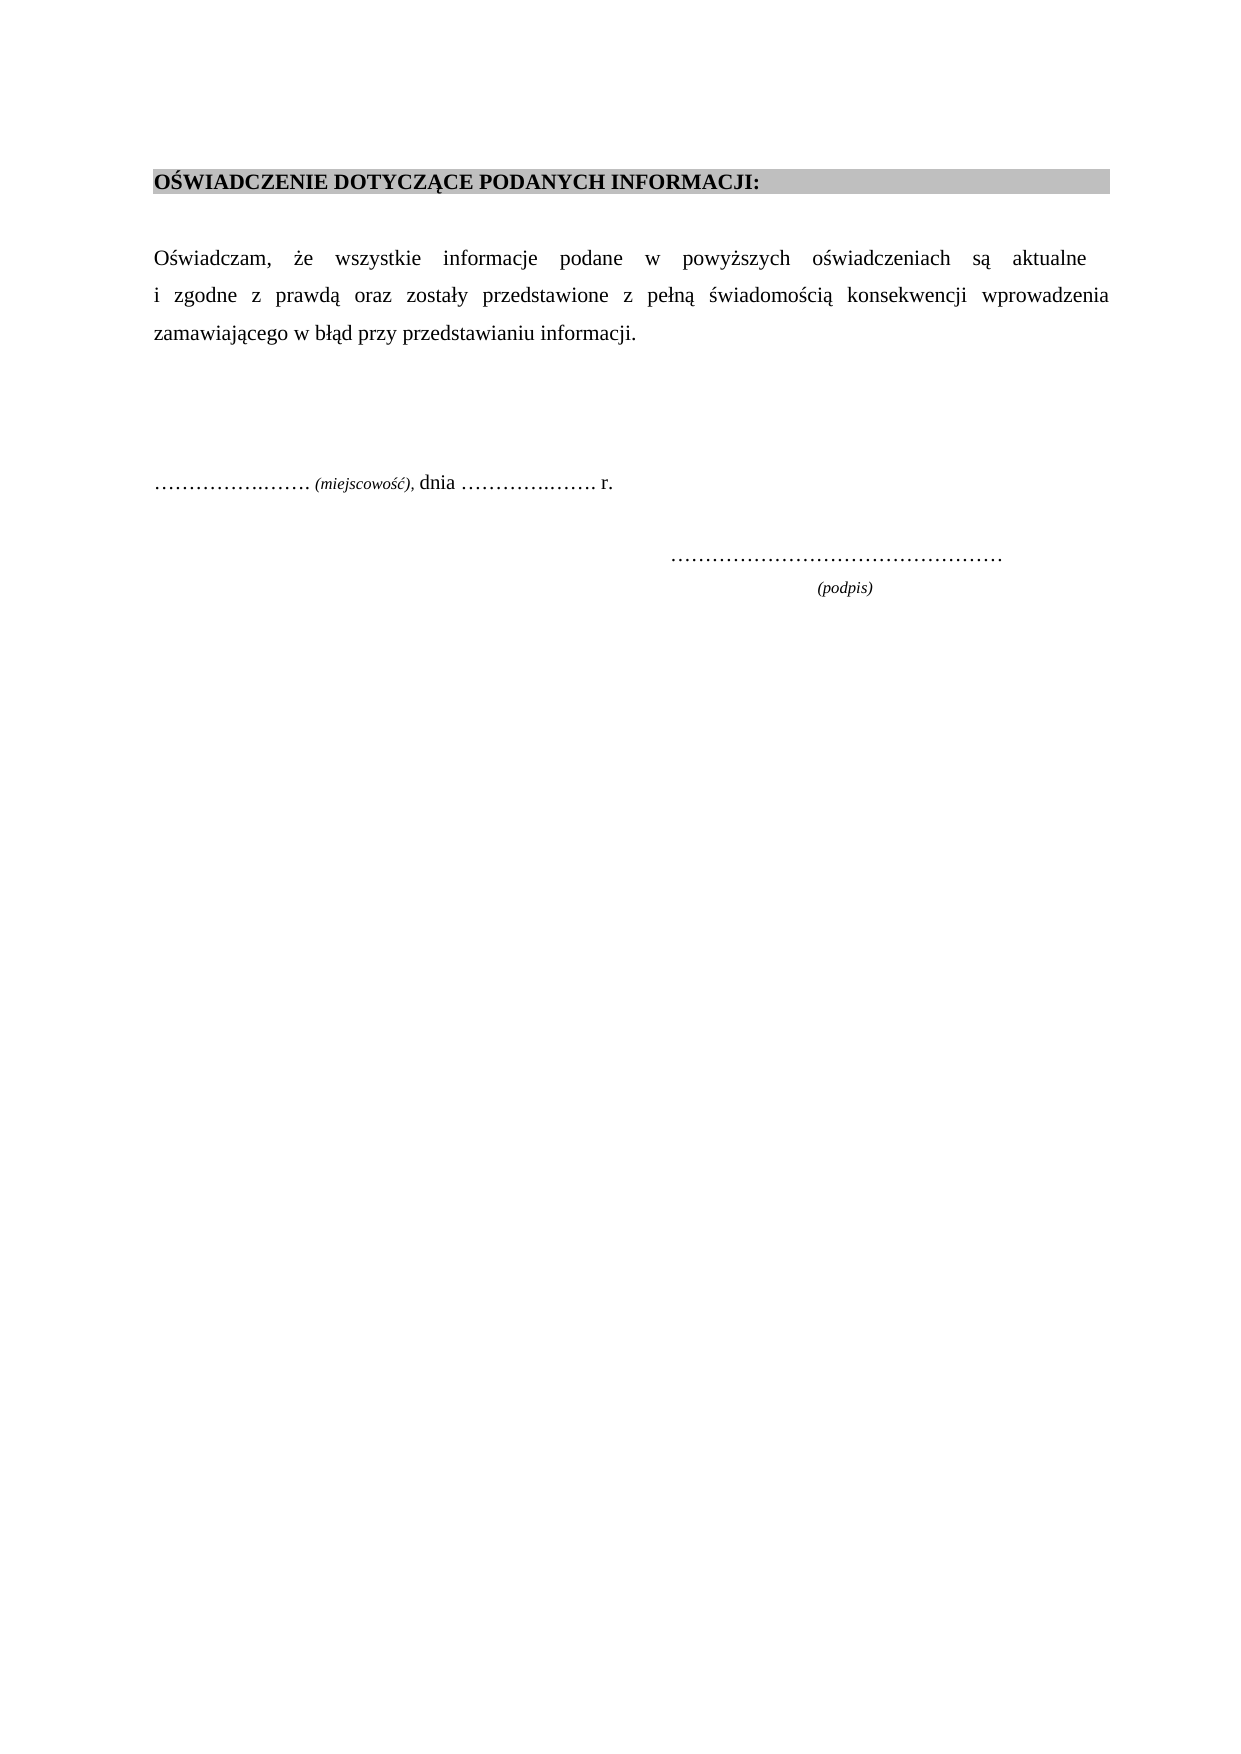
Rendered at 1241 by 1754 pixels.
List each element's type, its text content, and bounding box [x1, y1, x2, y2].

text ………………………………………… [153, 542, 1110, 566]
text (podpis) [743, 578, 1110, 597]
text Oświadczam, że wszystkie informacje podane w powyższych oświadczeniach są aktualne i zgodne z prawdą oraz zostały przedstawione z pełną świadomością konsekwencji wprowadzenia zamawiającego w błąd przy przedstawianiu informacji. [153, 245, 1110, 346]
text …………….……. (miejscowość), dnia ………….……. r. [153, 470, 1110, 494]
text OŚWIADCZENIE DOTYCZĄCE PODANYCH INFORMACJI: [153, 169, 1110, 194]
